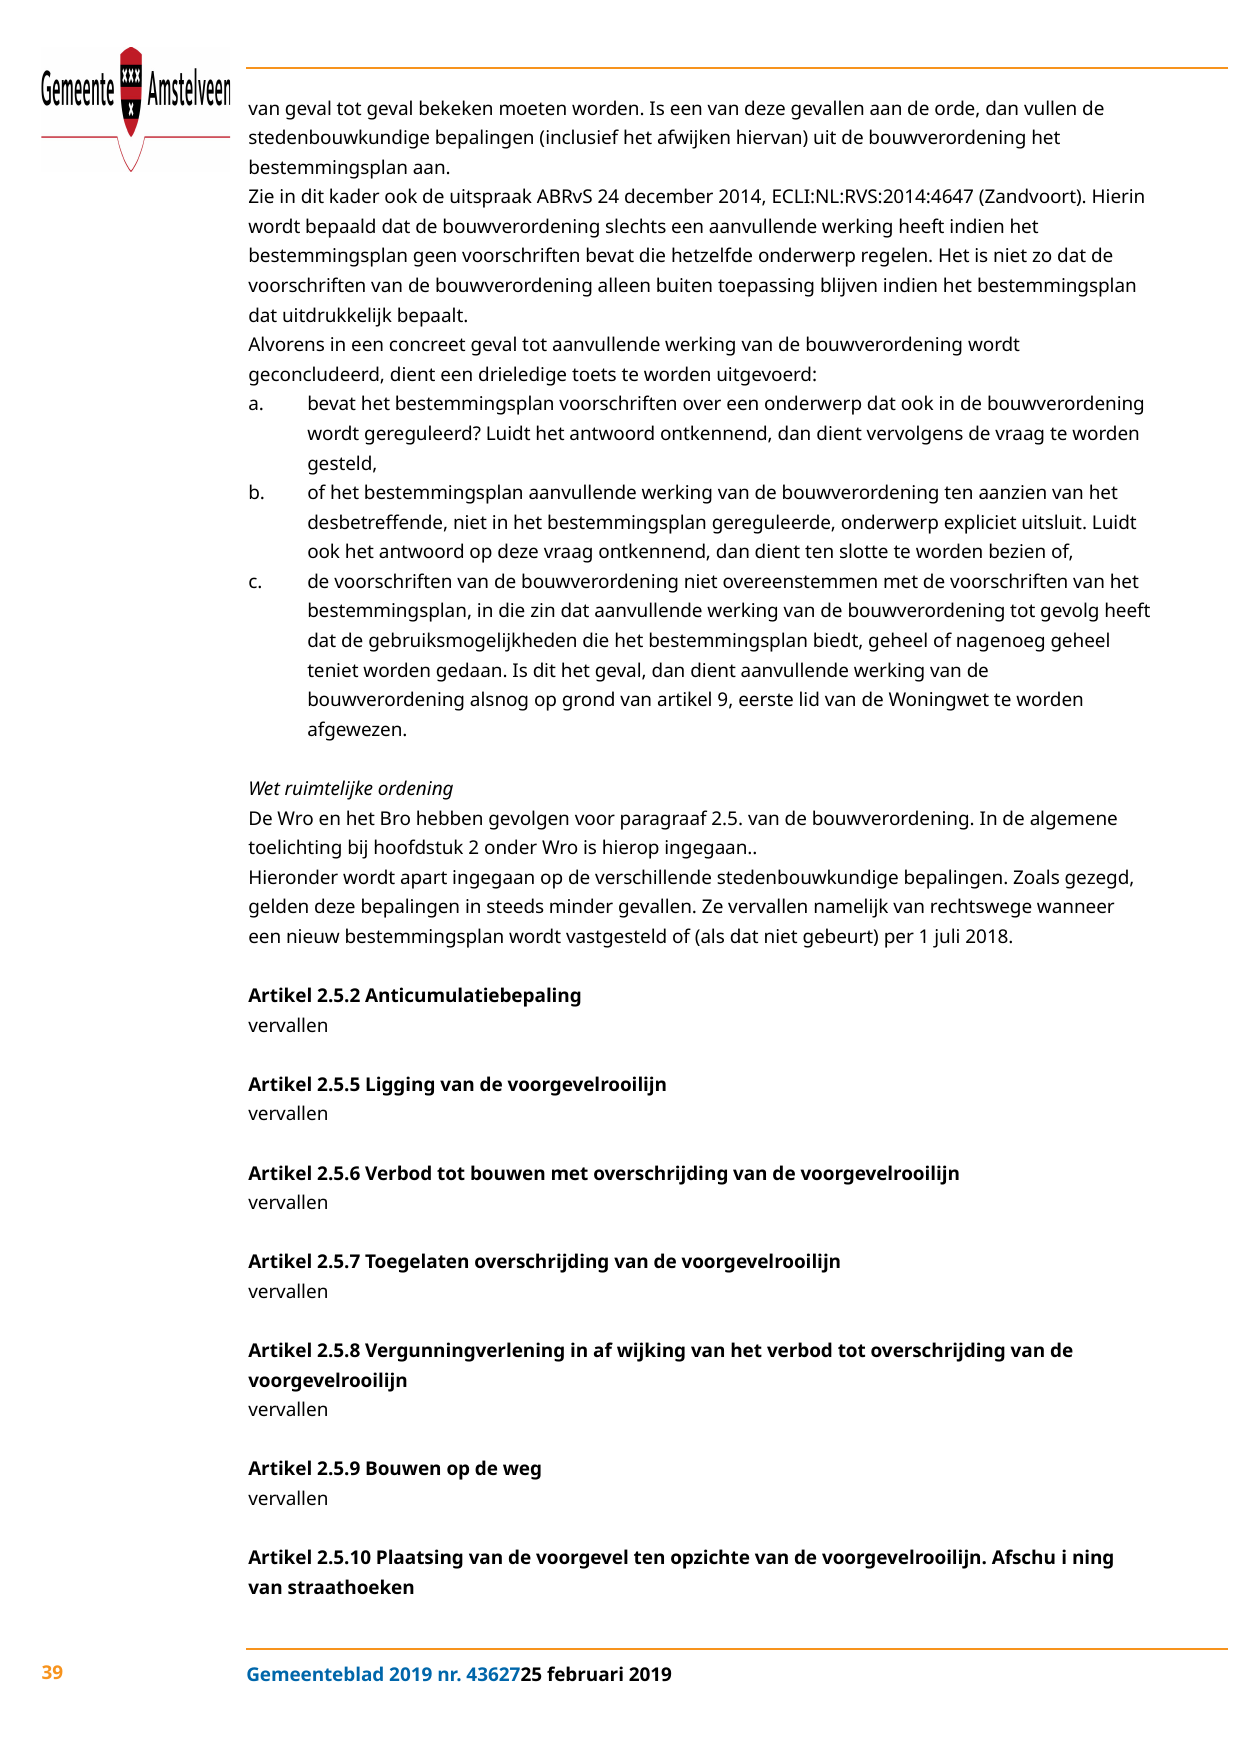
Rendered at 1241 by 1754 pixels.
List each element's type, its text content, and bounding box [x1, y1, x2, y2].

text vervallen [248, 1012, 1152, 1038]
text Artikel 2.5.10 Plaatsing van de voorgevel ten opzichte van de voorgevelrooilijn. Afschu i ning van straathoeken [248, 1544, 1152, 1600]
text vervallen [248, 1485, 1152, 1511]
text Wet ruimtelijke ordening [248, 775, 1152, 801]
text Artikel 2.5.8 Vergunningverlening in af wijking van het verbod tot overschrijding van de voorgevelrooilijn [248, 1337, 1152, 1393]
text De Wro en het Bro hebben gevolgen voor paragraaf 2.5. van de bouwverordening. In de algemene toelichting bij hoofdstuk 2 onder Wro is hierop ingegaan.. [248, 805, 1152, 860]
text Zie in dit kader ook de uitspraak ABRvS 24 december 2014, ECLI:NL:RVS:2014:4647 (Zandvoort). Hierin wordt bepaald dat de bouwverordening slechts een aanvullende werking heeft indien het bestemmingsplan geen voorschriften bevat die hetzelfde onderwerp regelen. Het is niet zo dat de voorschriften van de bouwverordening alleen buiten toepassing blijven indien het bestemmingsplan dat uitdrukkelijk bepaalt. [248, 183, 1152, 328]
list bevat het bestemmingsplan voorschriften over een onderwerp dat ook in de bouwverordening wordt gereguleerd? Luidt het antwoord ontkennend, dan dient vervolgens de vraag te worden gesteld, [248, 391, 1152, 476]
text Artikel 2.5.9 Bouwen op de weg [248, 1456, 1152, 1481]
picture [41, 47, 231, 172]
text Artikel 2.5.6 Verbod tot bouwen met overschrijding van de voorgevelrooilijn [248, 1160, 1152, 1186]
text vervallen [248, 1278, 1152, 1304]
text Artikel 2.5.2 Anticumulatiebepaling [248, 982, 1152, 1008]
text vervallen [248, 1189, 1152, 1215]
text Alvorens in een concreet geval tot aanvullende werking van de bouwverordening wordt geconcludeerd, dient een drieledige toets te worden uitgevoerd: [248, 331, 1152, 387]
list of het bestemmingsplan aanvullende werking van de bouwverordening ten aanzien van het desbetreffende, niet in het bestemmingsplan gereguleerde, onderwerp expliciet uitsluit. Luidt ook het antwoord op deze vraag ontkennend, dan dient ten slotte te worden bezien of, [248, 479, 1152, 564]
text vervallen [248, 1101, 1152, 1126]
text van geval tot geval bekeken moeten worden. Is een van deze gevallen aan de orde, dan vullen de stedenbouwkundige bepalingen (inclusief het afwijken hiervan) uit de bouwverordening het bestemmingsplan aan. [248, 95, 1152, 180]
text vervallen [248, 1396, 1152, 1422]
text Hieronder wordt apart ingegaan op de verschillende stedenbouwkundige bepalingen. Zoals gezegd, gelden deze bepalingen in steeds minder gevallen. Ze vervallen namelijk van rechtswege wanneer een nieuw bestemmingsplan wordt vastgesteld of (als dat niet gebeurt) per 1 juli 2018. [248, 864, 1152, 949]
list de voorschriften van de bouwverordening niet overeenstemmen met de voorschriften van het bestemmingsplan, in die zin dat aanvullende werking van de bouwverordening tot gevolg heeft dat de gebruiksmogelijkheden die het bestemmingsplan biedt, geheel of nagenoeg geheel teniet worden gedaan. Is dit het geval, dan dient aanvullende werking van de bouwverordening alsnog op grond van artikel 9, eerste lid van de Woningwet te worden afgewezen. [248, 568, 1152, 742]
text Artikel 2.5.5 Ligging van de voorgevelrooilijn [248, 1071, 1152, 1097]
text Artikel 2.5.7 Toegelaten overschrijding van de voorgevelrooilijn [248, 1248, 1152, 1274]
